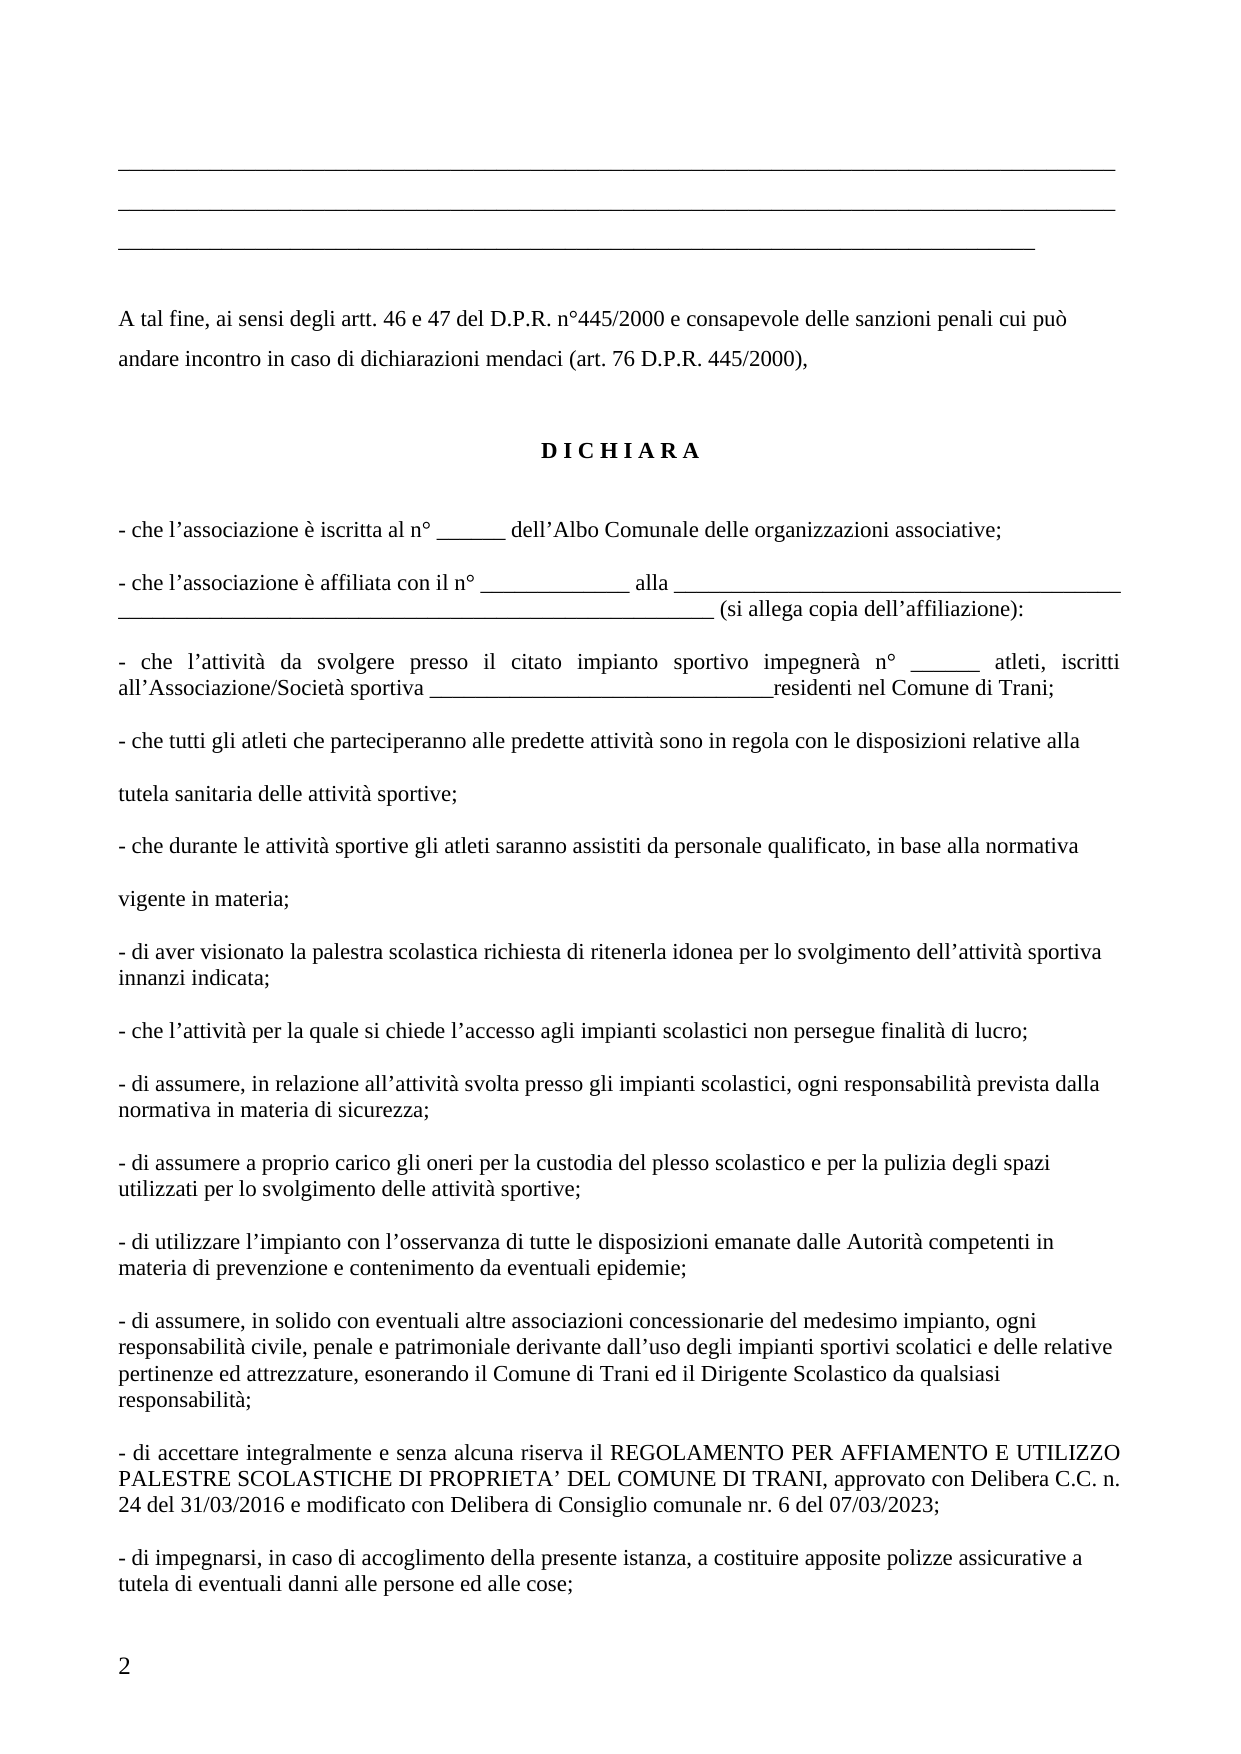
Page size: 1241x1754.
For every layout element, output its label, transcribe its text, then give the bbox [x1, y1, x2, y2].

text - che durante le attività sportive gli atleti saranno assistiti da personale qualificato, in base alla normativa [118, 832, 1122, 859]
text ______________________________________________________________________________________________________________________________________________________________________________________________________________________________________________________________ [118, 148, 1122, 253]
text - di assumere a proprio carico gli oneri per la custodia del plesso scolastico e per la pulizia degli spazi [118, 1149, 1122, 1175]
text tutela sanitaria delle attività sportive; [118, 780, 1122, 806]
text ____________________________________________________ (si allega copia dell’affiliazione): [118, 595, 1122, 622]
text utilizzati per lo svolgimento delle attività sportive; [118, 1175, 1122, 1201]
text innanzi indicata; [118, 964, 1122, 991]
text materia di prevenzione e contenimento da eventuali epidemie; [118, 1254, 1122, 1281]
text D I C H I A R A [118, 437, 1122, 463]
text responsabilità civile, penale e patrimoniale derivante dall’uso degli impianti sportivi scolatici e delle relative [118, 1333, 1122, 1359]
text - di assumere, in solido con eventuali altre associazioni concessionarie del medesimo impianto, ogni [118, 1307, 1122, 1333]
text - di assumere, in relazione all’attività svolta presso gli impianti scolastici, ogni responsabilità prevista dalla [118, 1070, 1122, 1096]
text pertinenze ed attrezzature, esonerando il Comune di Trani ed il Dirigente Scolastico da qualsiasi [118, 1359, 1122, 1386]
text - di aver visionato la palestra scolastica richiesta di ritenerla idonea per lo svolgimento dell’attività sportiva [118, 938, 1122, 964]
text - che tutti gli atleti che parteciperanno alle predette attività sono in regola con le disposizioni relative alla [118, 727, 1122, 753]
text andare incontro in caso di dichiarazioni mendaci (art. 76 D.P.R. 445/2000), [118, 345, 1122, 371]
text tutela di eventuali danni alle persone ed alle cose; [118, 1570, 1122, 1597]
text - di impegnarsi, in caso di accoglimento della presente istanza, a costituire apposite polizze assicurative a [118, 1544, 1122, 1570]
text - che l’attività da svolgere presso il citato impianto sportivo impegnerà n° ______ atleti, iscritti all’Associazione/Società sportiva ______________________________residenti nel Comune di Trani; [118, 648, 1122, 701]
text - che l’attività per la quale si chiede l’accesso agli impianti scolastici non persegue finalità di lucro; [118, 1017, 1122, 1043]
text vigente in materia; [118, 885, 1122, 912]
text normativa in materia di sicurezza; [118, 1096, 1122, 1122]
text A tal fine, ai sensi degli artt. 46 e 47 del D.P.R. n°445/2000 e consapevole delle sanzioni penali cui può [118, 306, 1122, 332]
text - di accettare integralmente e senza alcuna riserva il REGOLAMENTO PER AFFIAMENTO E UTILIZZO PALESTRE SCOLASTICHE DI PROPRIETA’ DEL COMUNE DI TRANI, approvato con Delibera C.C. n. 24 del 31/03/2016 e modificato con Delibera di Consiglio comunale nr. 6 del 07/03/2023; [118, 1439, 1122, 1518]
text - che l’associazione è iscritta al n° ______ dell’Albo Comunale delle organizzazioni associative; [118, 516, 1122, 543]
text responsabilità; [118, 1386, 1122, 1412]
text - che l’associazione è affiliata con il n° _____________ alla _______________________________________ [118, 569, 1122, 595]
text - di utilizzare l’impianto con l’osservanza di tutte le disposizioni emanate dalle Autorità competenti in [118, 1228, 1122, 1254]
